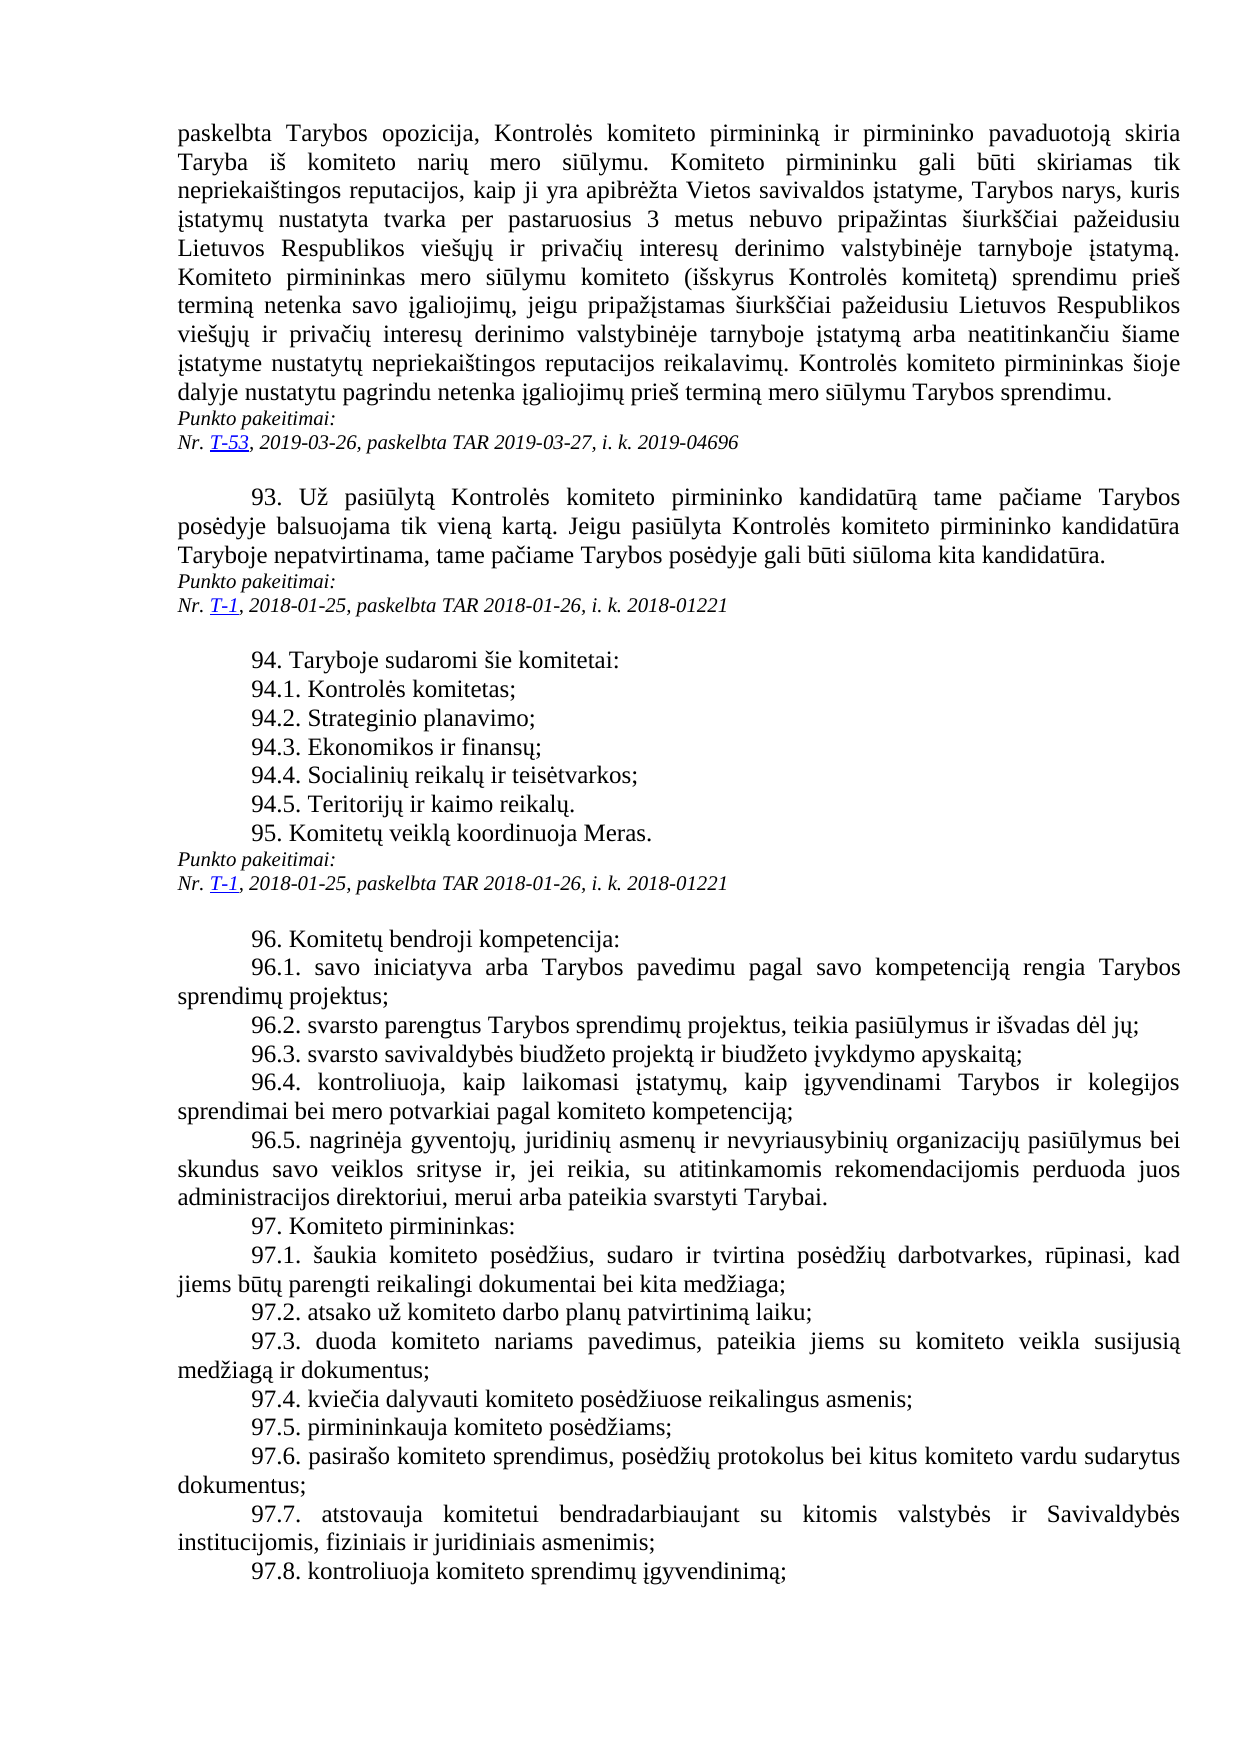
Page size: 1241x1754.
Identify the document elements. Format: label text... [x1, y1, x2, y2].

text 97.1. šaukia komiteto posėdžius, sudaro ir tvirtina posėdžių darbotvarkes, rūpinasi, kad jiems būtų parengti reikalingi dokumentai bei kita medžiaga; [177, 1240, 1181, 1297]
text 96.4. kontroliuoja, kaip laikomasi įstatymų, kaip įgyvendinami Tarybos ir kolegijos sprendimai bei mero potvarkiai pagal komiteto kompetenciją; [177, 1067, 1181, 1125]
text 97.5. pirmininkauja komiteto posėdžiams; [177, 1412, 1181, 1441]
text paskelbta Tarybos opozicija, Kontrolės komiteto pirmininką ir pirmininko pavaduotoją skiria Taryba iš komiteto narių mero siūlymu. Komiteto pirmininku gali būti skiriamas tik nepriekaištingos reputacijos, kaip ji yra apibrėžta Vietos savivaldos įstatyme, Tarybos narys, kuris įstatymų nustatyta tvarka per pastaruosius 3 metus nebuvo pripažintas šiurkščiai pažeidusiu Lietuvos Respublikos viešųjų ir privačių interesų derinimo valstybinėje tarnyboje įstatymą. Komiteto pirmininkas mero siūlymu komiteto (išskyrus Kontrolės komitetą) sprendimu prieš terminą netenka savo įgaliojimų, jeigu pripažįstamas šiurkščiai pažeidusiu Lietuvos Respublikos viešųjų ir privačių interesų derinimo valstybinėje tarnyboje įstatymą arba neatitinkančiu šiame įstatyme nustatytų nepriekaištingos reputacijos reikalavimų. Kontrolės komiteto pirmininkas šioje dalyje nustatytu pagrindu netenka įgaliojimų prieš terminą mero siūlymu Tarybos sprendimu. [177, 118, 1181, 406]
text Punkto pakeitimai: [177, 847, 1181, 871]
text 96.2. svarsto parengtus Tarybos sprendimų projektus, teikia pasiūlymus ir išvadas dėl jų; [177, 1010, 1181, 1039]
text 93. Už pasiūlytą Kontrolės komiteto pirmininko kandidatūrą tame pačiame Tarybos posėdyje balsuojama tik vieną kartą. Jeigu pasiūlyta Kontrolės komiteto pirmininko kandidatūra Taryboje nepatvirtinama, tame pačiame Tarybos posėdyje gali būti siūloma kita kandidatūra. [177, 482, 1181, 569]
text 96.3. svarsto savivaldybės biudžeto projektą ir biudžeto įvykdymo apyskaitą; [177, 1039, 1181, 1067]
text 94.2. Strateginio planavimo; [177, 703, 1181, 732]
text 95. Komitetų veiklą koordinuoja Meras. [177, 818, 1181, 847]
text 94.1. Kontrolės komitetas; [177, 674, 1181, 703]
text 96.1. savo iniciatyva arba Tarybos pavedimu pagal savo kompetenciją rengia Tarybos sprendimų projektus; [177, 952, 1181, 1010]
text 97.2. atsako už komiteto darbo planų patvirtinimą laiku; [177, 1297, 1181, 1326]
text 94.5. Teritorijų ir kaimo reikalų. [177, 789, 1181, 818]
text Nr. T-1, 2018-01-25, paskelbta TAR 2018-01-26, i. k. 2018-01221 [177, 593, 1181, 617]
text 97.3. duoda komiteto nariams pavedimus, pateikia jiems su komiteto veikla susijusią medžiagą ir dokumentus; [177, 1326, 1181, 1384]
text Punkto pakeitimai: [177, 569, 1181, 593]
text 94. Taryboje sudaromi šie komitetai: [177, 646, 1181, 674]
text Nr. T-1, 2018-01-25, paskelbta TAR 2018-01-26, i. k. 2018-01221 [177, 871, 1181, 895]
text 96.5. nagrinėja gyventojų, juridinių asmenų ir nevyriausybinių organizacijų pasiūlymus bei skundus savo veiklos srityse ir, jei reikia, su atitinkamomis rekomendacijomis perduoda juos administracijos direktoriui, merui arba pateikia svarstyti Tarybai. [177, 1125, 1181, 1211]
text 97.4. kviečia dalyvauti komiteto posėdžiuose reikalingus asmenis; [177, 1384, 1181, 1412]
text 97.7. atstovauja komitetui bendradarbiaujant su kitomis valstybės ir Savivaldybės institucijomis, fiziniais ir juridiniais asmenimis; [177, 1499, 1181, 1556]
text Punkto pakeitimai: [177, 406, 1181, 430]
text 94.4. Socialinių reikalų ir teisėtvarkos; [177, 761, 1181, 789]
text 97.8. kontroliuoja komiteto sprendimų įgyvendinimą; [177, 1556, 1181, 1585]
text 96. Komitetų bendroji kompetencija: [177, 924, 1181, 952]
text 94.3. Ekonomikos ir finansų; [177, 732, 1181, 761]
text 97.6. pasirašo komiteto sprendimus, posėdžių protokolus bei kitus komiteto vardu sudarytus dokumentus; [177, 1441, 1181, 1499]
text Nr. T-53, 2019-03-26, paskelbta TAR 2019-03-27, i. k. 2019-04696 [177, 430, 1181, 454]
text 97. Komiteto pirmininkas: [177, 1211, 1181, 1240]
